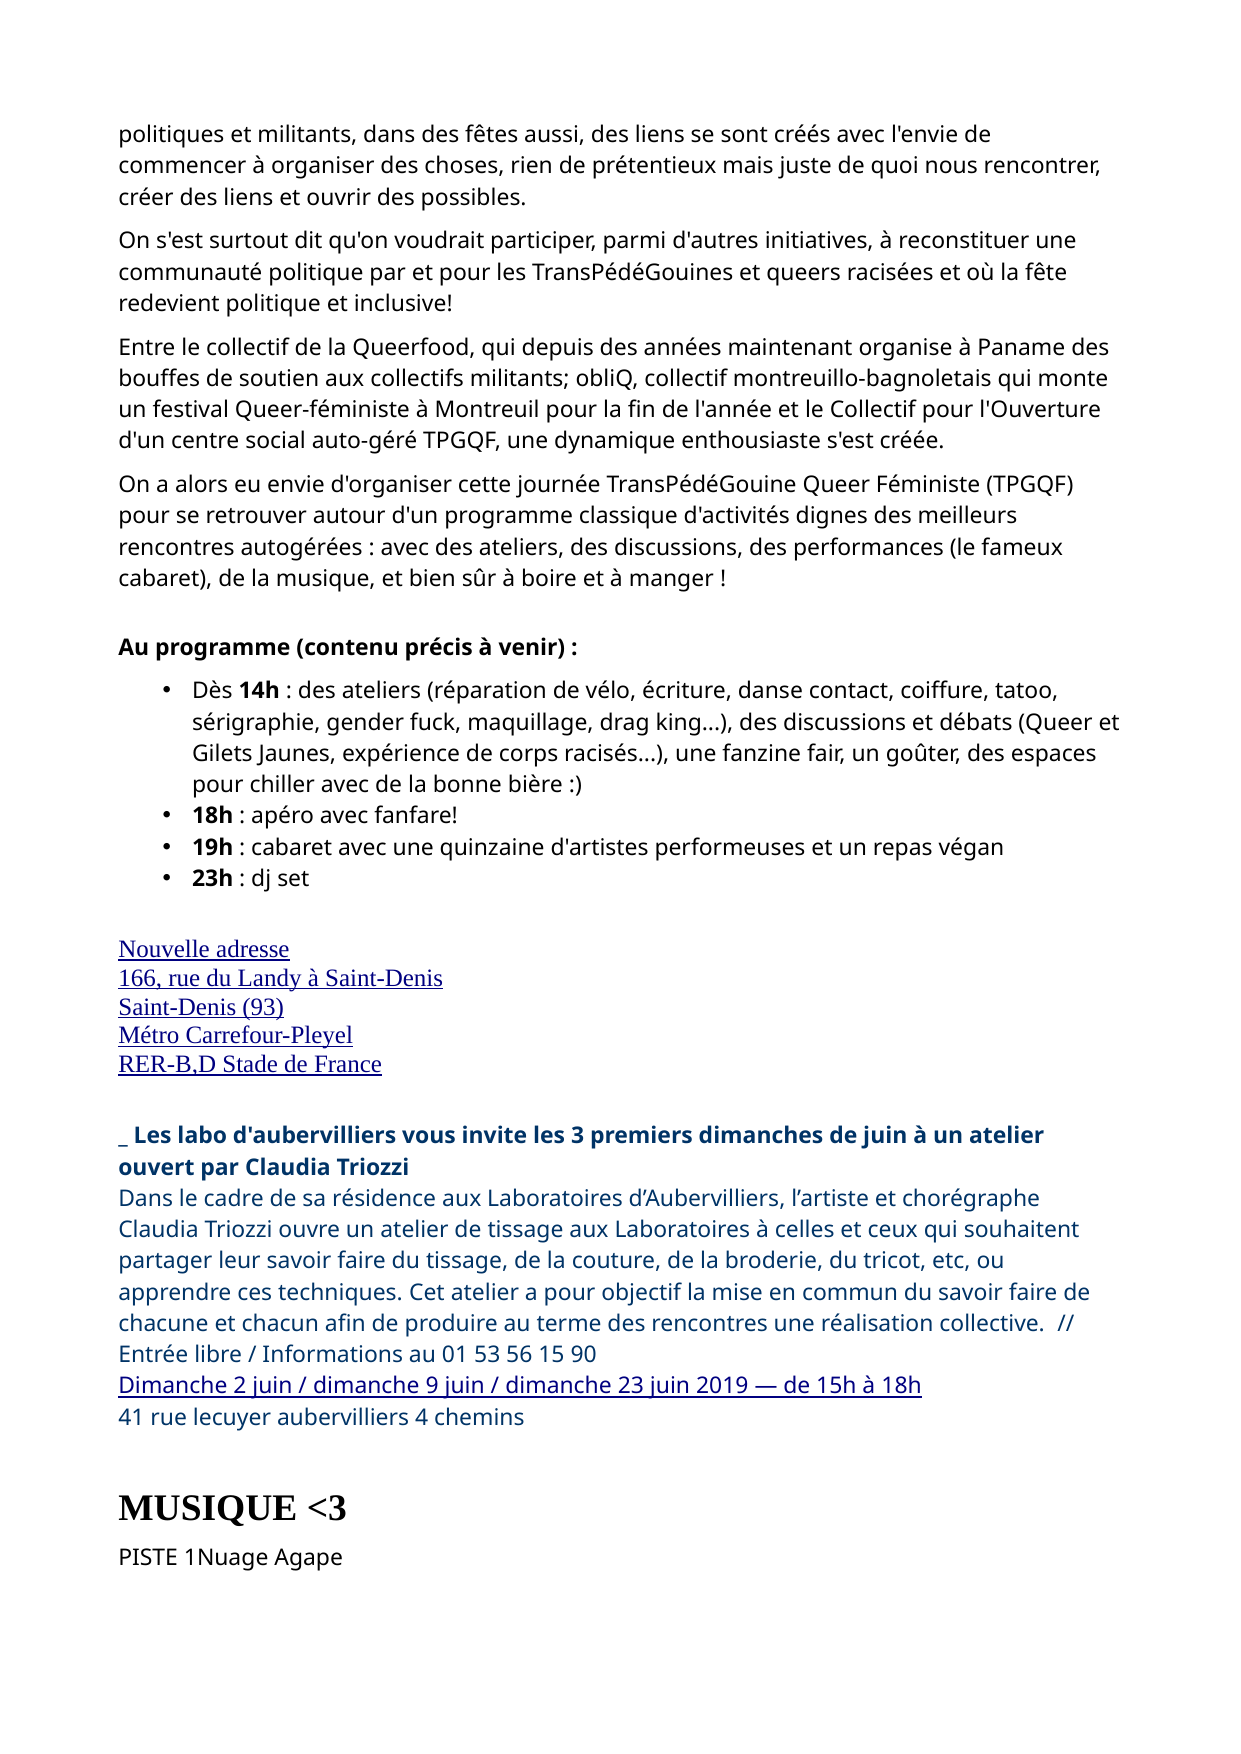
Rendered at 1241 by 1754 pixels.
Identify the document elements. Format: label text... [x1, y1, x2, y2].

list 19h : cabaret avec une quinzaine d'artistes performeuses et un repas végan [162, 831, 1122, 862]
list 23h : dj set [162, 862, 1122, 893]
subtitle MUSIQUE <3 [118, 1486, 1122, 1529]
text Dimanche 2 juin / dimanche 9 juin / dimanche 23 juin 2019 — de 15h à 18h [118, 1369, 1122, 1401]
text 41 rue lecuyer aubervilliers 4 chemins [118, 1401, 1122, 1432]
text politiques et militants, dans des fêtes aussi, des liens se sont créés avec l'envie de commencer à organiser des choses, rien de prétentieux mais juste de quoi nous rencontrer, créer des liens et ouvrir des possibles. [118, 118, 1122, 212]
text On s'est surtout dit qu'on voudrait participer, parmi d'autres initiatives, à reconstituer une communauté politique par et pour les TransPédéGouines et queers racisées et où la fête redevient politique et inclusive! [118, 224, 1122, 318]
list Dès 14h : des ateliers (réparation de vélo, écriture, danse contact, coiffure, tatoo, sérigraphie, gender fuck, maquillage, drag king...), des discussions et débats (Queer et Gilets Jaunes, expérience de corps racisés...), une fanzine fair, un goûter, des espaces pour chiller avec de la bonne bière :) [162, 674, 1122, 799]
subtitle Au programme (contenu précis à venir) : [118, 631, 1122, 662]
text PISTE 1Nuage Agape [118, 1541, 1122, 1572]
text _ Les labo d'aubervilliers vous invite les 3 premiers dimanches de juin à un atelier ouvert par Claudia Triozzi Dans le cadre de sa résidence aux Laboratoires d’Aubervilliers, l’artiste et chorégraphe Claudia Triozzi ouvre un atelier de tissage aux Laboratoires à celles et ceux qui souhaitent partager leur savoir faire du tissage, de la couture, de la broderie, du tricot, etc, ou apprendre ces techniques. Cet atelier a pour objectif la mise en commun du savoir faire de chacune et chacun afin de produire au terme des rencontres une réalisation collective. // Entrée libre / Informations au 01 53 56 15 90 [118, 1119, 1122, 1369]
text Nouvelle adresse 166, rue du Landy à Saint-Denis Saint-Denis (93) Métro Carrefour-Pleyel RER-B,D Stade de France [118, 906, 1122, 1078]
text Entre le collectif de la Queerfood, qui depuis des années maintenant organise à Paname des bouffes de soutien aux collectifs militants; obliQ, collectif montreuillo-bagnoletais qui monte un festival Queer-féministe à Montreuil pour la fin de l'année et le Collectif pour l'Ouverture d'un centre social auto-géré TPGQF, une dynamique enthousiaste s'est créée. [118, 331, 1122, 456]
text On a alors eu envie d'organiser cette journée TransPédéGouine Queer Féministe (TPGQF) pour se retrouver autour d'un programme classique d'activités dignes des meilleurs rencontres autogérées : avec des ateliers, des discussions, des performances (le fameux cabaret), de la musique, et bien sûr à boire et à manger ! [118, 468, 1122, 593]
list 18h : apéro avec fanfare! [162, 799, 1122, 831]
